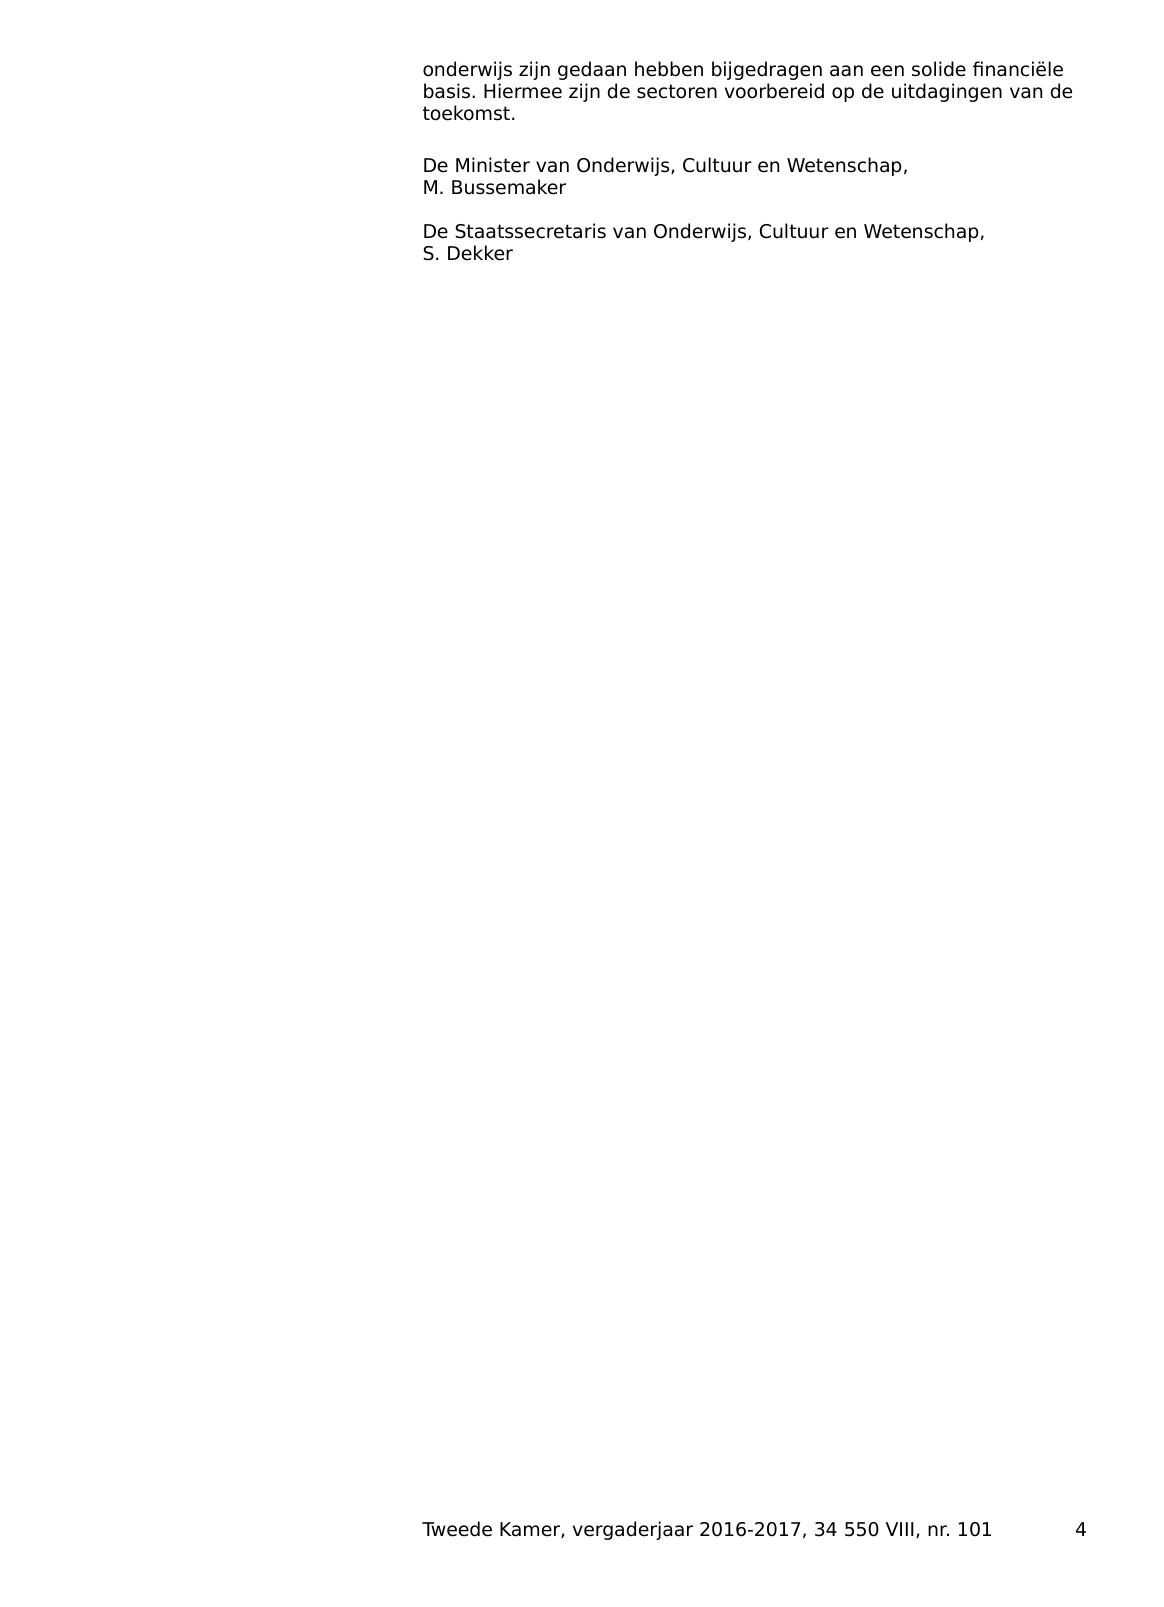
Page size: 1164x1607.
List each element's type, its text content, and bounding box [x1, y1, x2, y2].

text De Staatssecretaris van Onderwijs, Cultuur en Wetenschap, S. Dekker [422, 221, 1087, 265]
text De Minister van Onderwijs, Cultuur en Wetenschap, M. Bussemaker [422, 155, 1087, 199]
text onderwijs zijn gedaan hebben bijgedragen aan een solide financiële basis. Hiermee zijn de sectoren voorbereid op de uitdagingen van de toekomst. [422, 59, 1087, 125]
